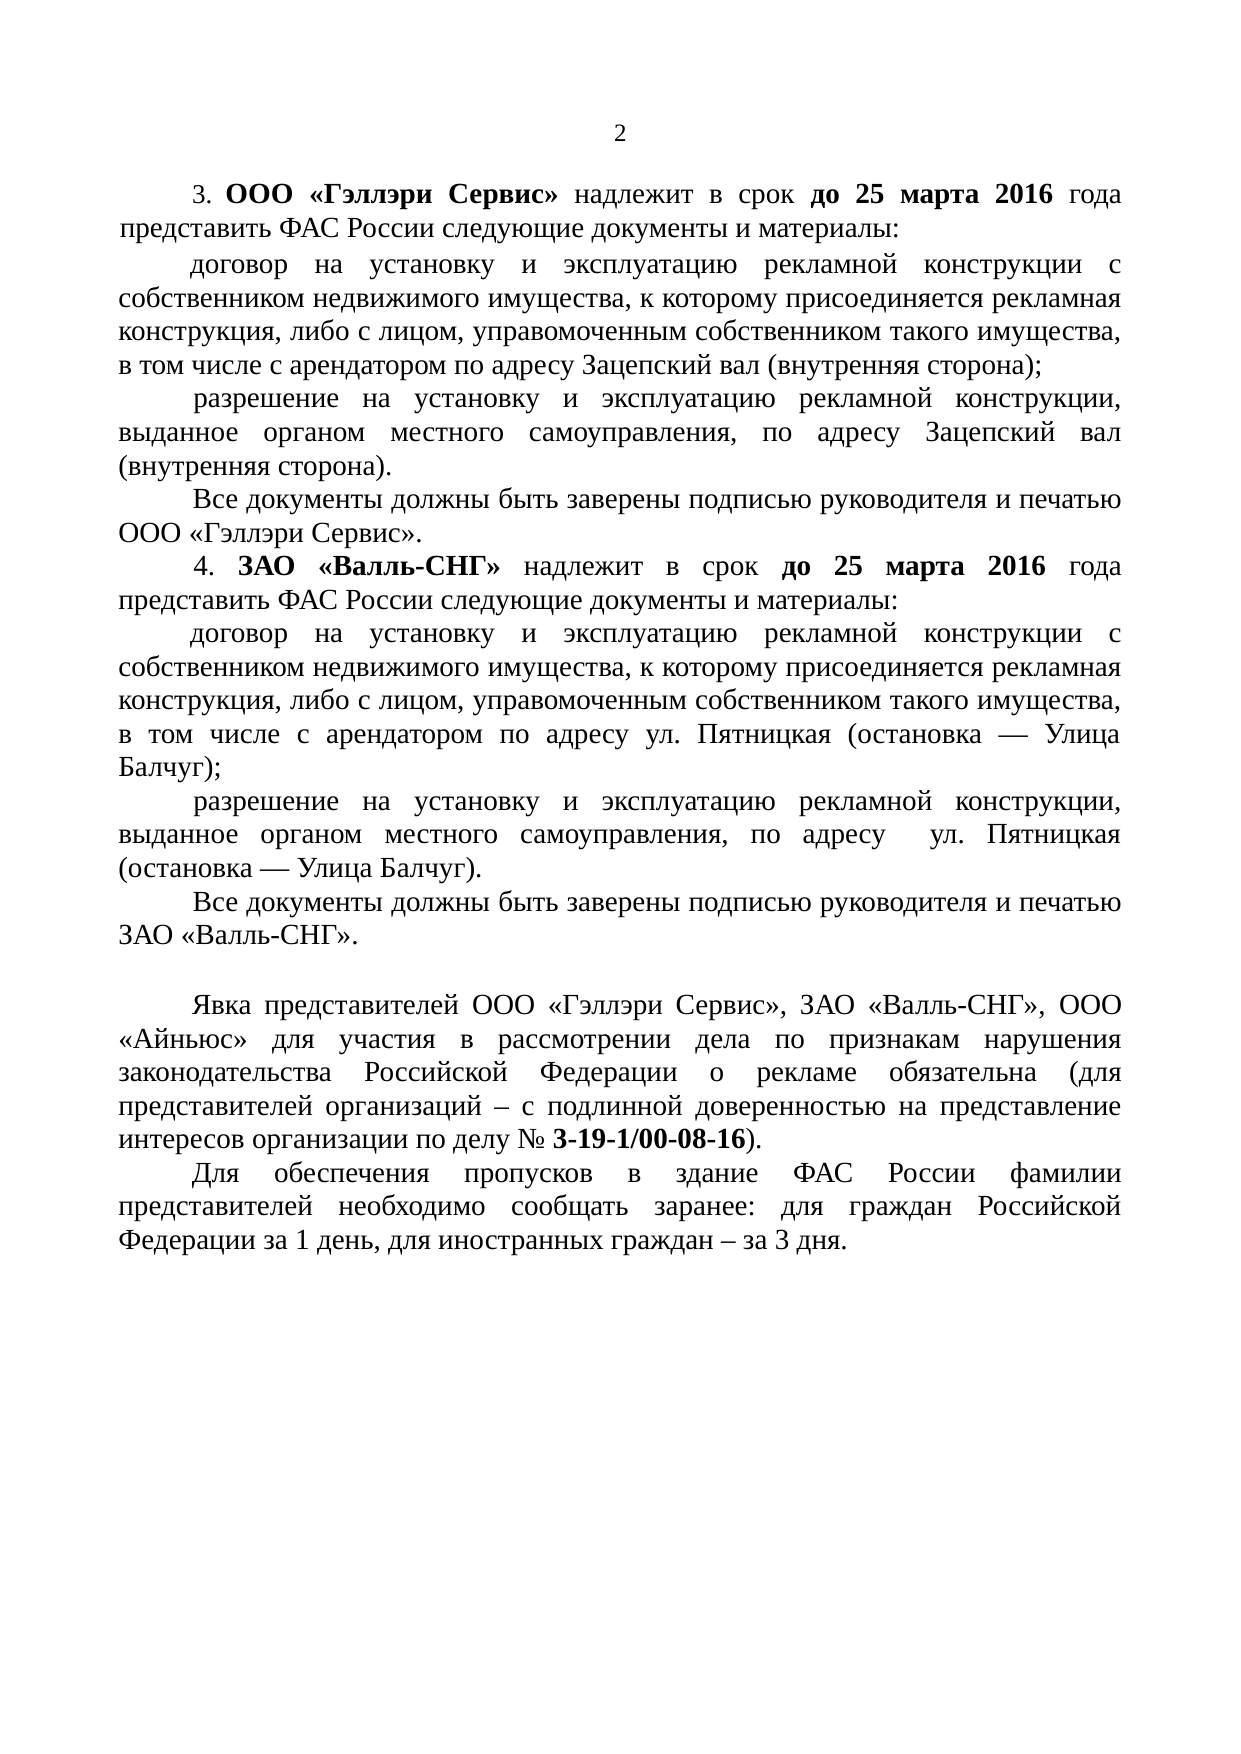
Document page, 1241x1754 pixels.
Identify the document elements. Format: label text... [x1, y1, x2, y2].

text 4. ЗАО «Валль-СНГ» надлежит в срок до 25 марта 2016 года представить ФАС России следующие документы и материалы: [118, 548, 1122, 615]
text Все документы должны быть заверены подписью руководителя и печатью ООО «Гэллэри Сервис». [118, 481, 1122, 548]
text Явка представителей ООО «Гэллэри Сервис», ЗАО «Валль-СНГ», ООО «Айньюс» для участия в рассмотрении дела по признакам нарушения законодательства Российской Федерации о рекламе обязательна (для представителей организаций – с подлинной доверенностью на представление интересов организации по делу № 3-19-1/00-08-16). [118, 987, 1122, 1155]
text разрешение на установку и эксплуатацию рекламной конструкции, выданное органом местного самоуправления, по адресу ул. Пятницкая (остановка — Улица Балчуг). [118, 783, 1122, 884]
text Все документы должны быть заверены подписью руководителя и печатью ЗАО «Валль-СНГ». [118, 884, 1122, 951]
text разрешение на установку и эксплуатацию рекламной конструкции, выданное органом местного самоуправления, по адресу Зацепский вал (внутренняя сторона). [118, 381, 1122, 481]
text договор на установку и эксплуатацию рекламной конструкции с собственником недвижимого имущества, к которому присоединяется рекламная конструкция, либо с лицом, управомоченным собственником такого имущества, в том числе с арендатором по адресу ул. Пятницкая (остановка — Улица Балчуг); [118, 615, 1122, 783]
list ООО «Гэллэри Сервис» надлежит в срок до 25 марта 2016 года представить ФАС России следующие документы и материалы: [119, 176, 1122, 243]
text договор на установку и эксплуатацию рекламной конструкции с собственником недвижимого имущества, к которому присоединяется рекламная конструкция, либо с лицом, управомоченным собственником такого имущества, в том числе с арендатором по адресу Зацепский вал (внутренняя сторона); [118, 246, 1122, 381]
text Для обеспечения пропусков в здание ФАС России фамилии представителей необходимо сообщать заранее: для граждан Российской Федерации за 1 день, для иностранных граждан – за 3 дня. [118, 1155, 1122, 1256]
